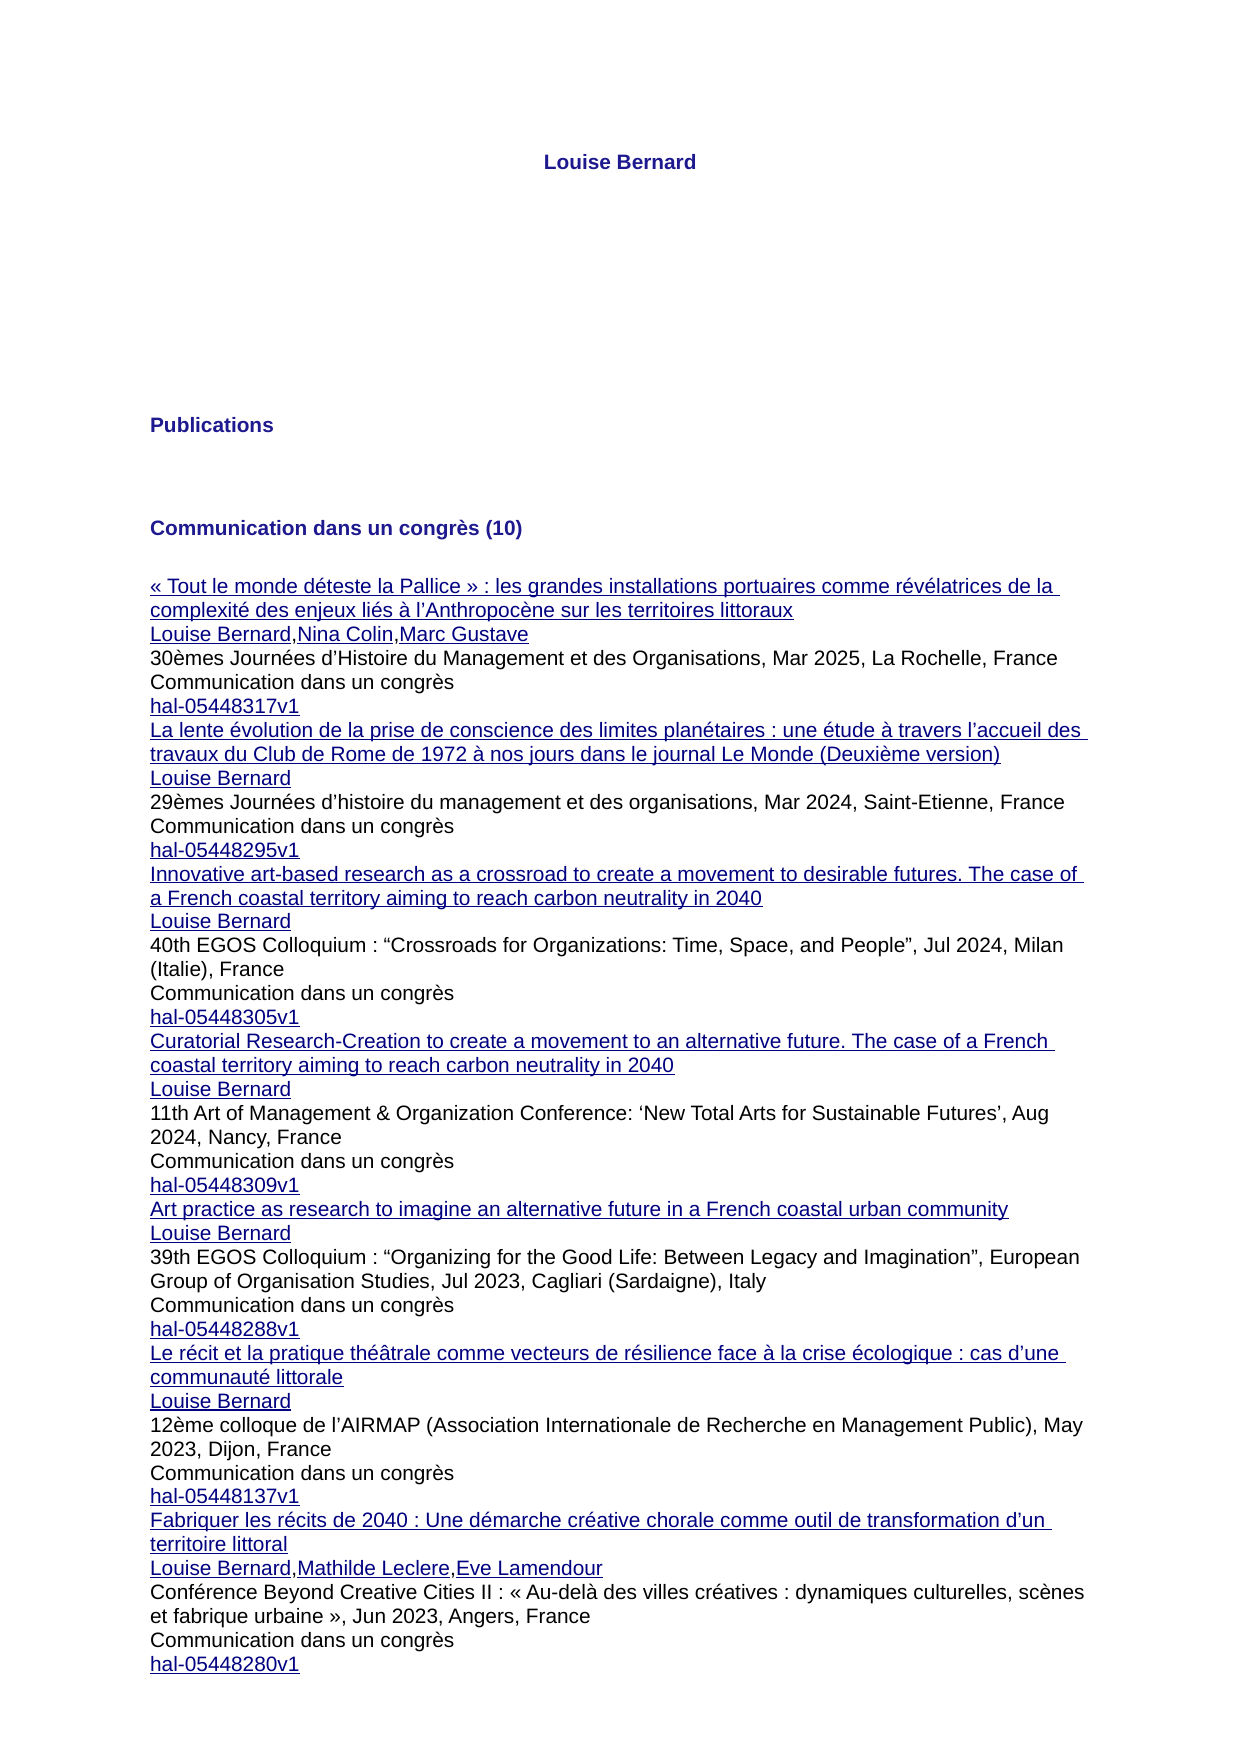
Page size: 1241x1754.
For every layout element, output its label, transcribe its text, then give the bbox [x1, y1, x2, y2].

table_cell Fabriquer les récits de 2040 : Une démarche créative chorale comme outil de transformation d’un territoire littoral Louise Bernard,Mathilde Leclere,Eve Lamendour Conférence Beyond Creative Cities II : « Au-delà des villes créatives : dynamiques culturelles, scènes et fabrique urbaine », Jun 2023, Angers, France Communication dans un congrès hal-05448280v1 [150, 1508, 1090, 1676]
subtitle Publications [150, 412, 1090, 436]
subtitle Louise Bernard [150, 150, 1090, 174]
table_cell Art practice as research to imagine an alternative future in a French coastal urban community Louise Bernard 39th EGOS Colloquium : “Organizing for the Good Life: Between Legacy and Imagination”, European Group of Organisation Studies, Jul 2023, Cagliari (Sardaigne), Italy Communication dans un congrès hal-05448288v1 [150, 1197, 1090, 1341]
table_header « Tout le monde déteste la Pallice » : les grandes installations portuaires comme révélatrices de la complexité des enjeux liés à l’Anthropocène sur les territoires littoraux Louise Bernard,Nina Colin,Marc Gustave 30èmes Journées d’Histoire du Management et des Organisations, Mar 2025, La Rochelle, France Communication dans un congrès hal-05448317v1 [150, 574, 1090, 718]
table_cell La lente évolution de la prise de conscience des limites planétaires : une étude à travers l’accueil des travaux du Club de Rome de 1972 à nos jours dans le journal Le Monde (Deuxième version) Louise Bernard 29èmes Journées d’histoire du management et des organisations, Mar 2024, Saint-Etienne, France Communication dans un congrès hal-05448295v1 [150, 718, 1090, 861]
subtitle Communication dans un congrès (10) [150, 516, 1090, 539]
table_cell Innovative art-based research as a crossroad to create a movement to desirable futures. The case of a French coastal territory aiming to reach carbon neutrality in 2040 Louise Bernard 40th EGOS Colloquium : “Crossroads for Organizations: Time, Space, and People”, Jul 2024, Milan (Italie), France Communication dans un congrès hal-05448305v1 [150, 861, 1090, 1029]
table_cell Le récit et la pratique théâtrale comme vecteurs de résilience face à la crise écologique : cas d’une communauté littorale Louise Bernard 12ème colloque de l’AIRMAP (Association Internationale de Recherche en Management Public), May 2023, Dijon, France Communication dans un congrès hal-05448137v1 [150, 1341, 1090, 1508]
table_cell Curatorial Research-Creation to create a movement to an alternative future. The case of a French coastal territory aiming to reach carbon neutrality in 2040 Louise Bernard 11th Art of Management & Organization Conference: ‘New Total Arts for Sustainable Futures’, Aug 2024, Nancy, France Communication dans un congrès hal-05448309v1 [150, 1029, 1090, 1197]
